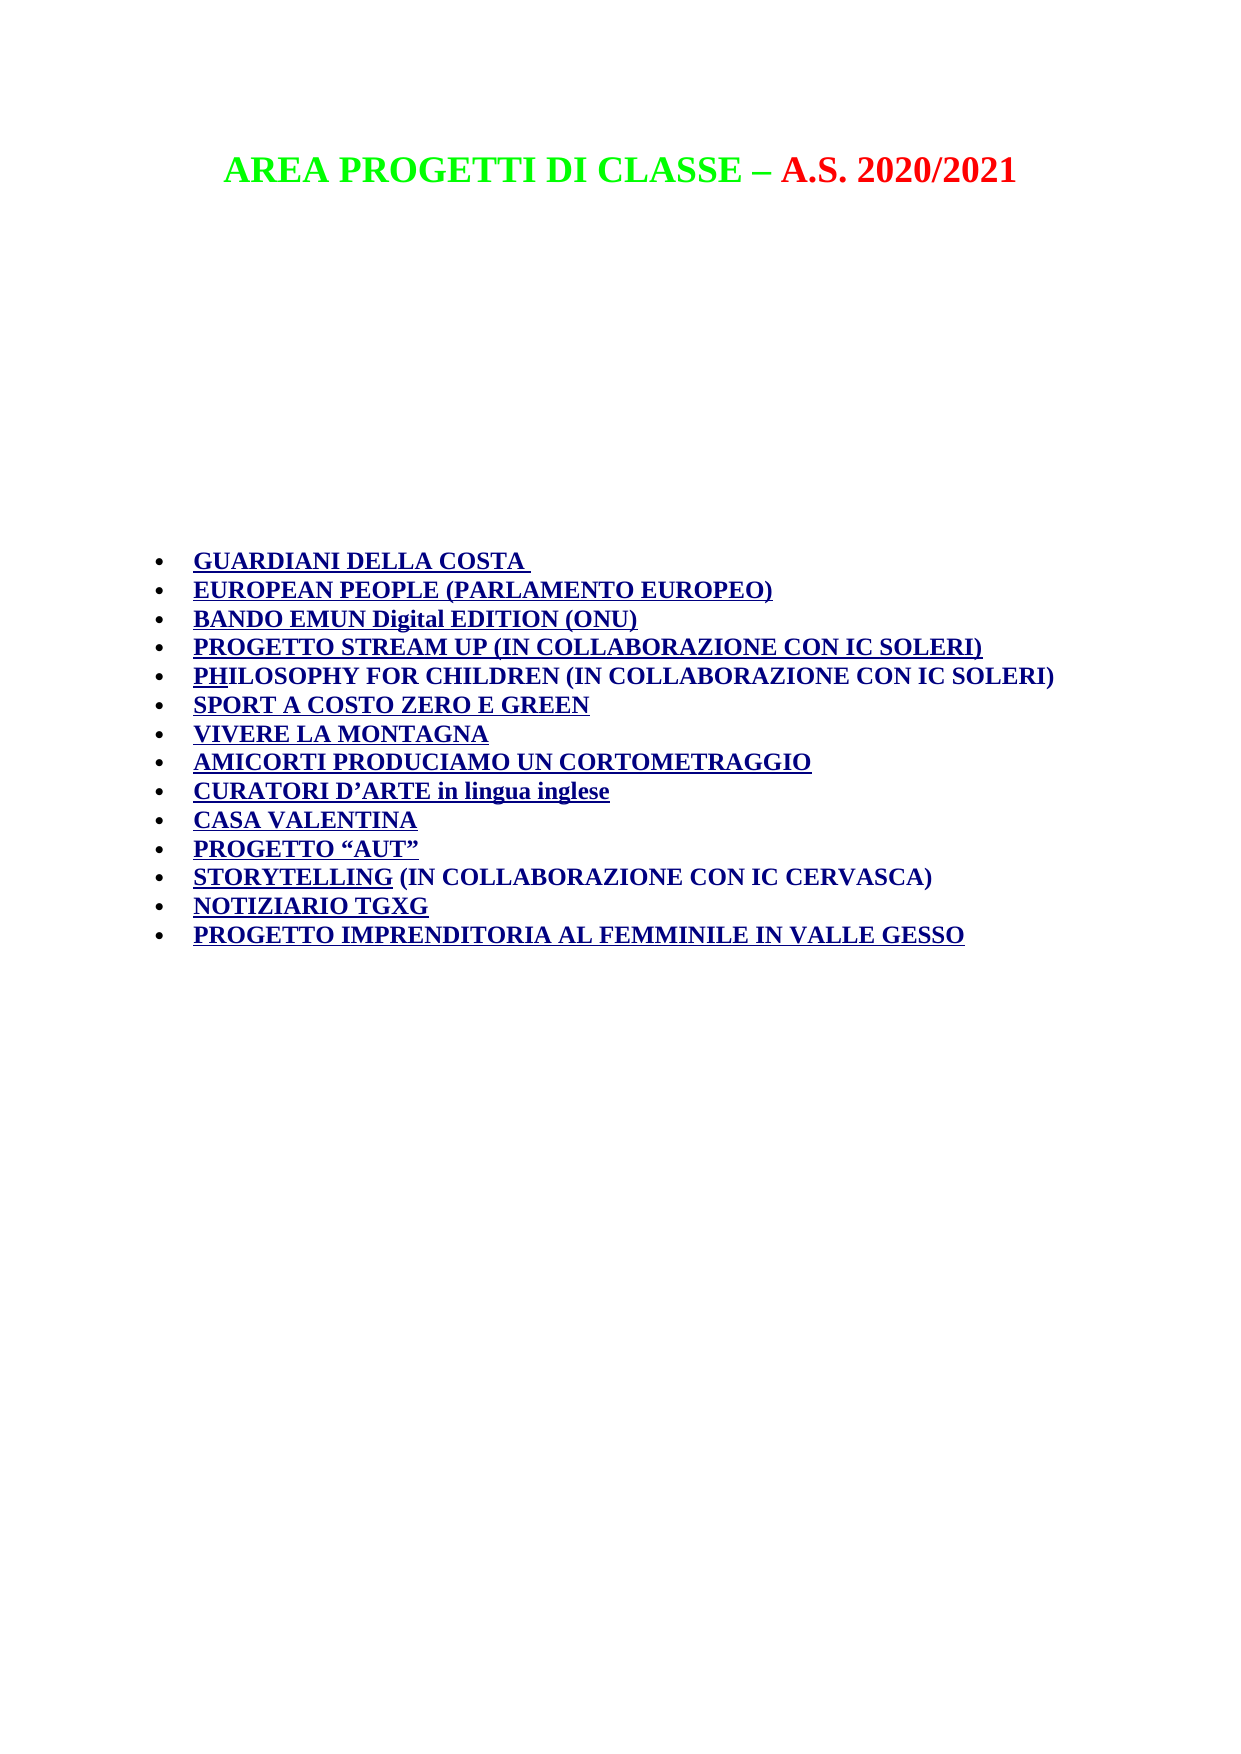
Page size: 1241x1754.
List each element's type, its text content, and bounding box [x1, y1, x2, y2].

list PROGETTO IMPRENDITORIA AL FEMMINILE IN VALLE GESSO [156, 920, 1122, 949]
list EUROPEAN PEOPLE (PARLAMENTO EUROPEO) [156, 575, 1122, 604]
list PROGETTO STREAM UP (IN COLLABORAZIONE CON IC SOLERI) [156, 632, 1122, 661]
list PROGETTO “AUT” [156, 834, 1122, 862]
list GUARDIANI DELLA COSTA [156, 546, 1122, 575]
list BANDO EMUN Digital EDITION (ONU) [156, 604, 1122, 632]
list VIVERE LA MONTAGNA [156, 719, 1122, 747]
list NOTIZIARIO TGXG [156, 891, 1122, 920]
subtitle AREA PROGETTI DI CLASSE – A.S. 2020/2021 [118, 148, 1122, 191]
list CASA VALENTINA [156, 805, 1122, 834]
list STORYTELLING (IN COLLABORAZIONE CON IC CERVASCA) [156, 862, 1122, 891]
list CURATORI D’ARTE in lingua inglese [156, 776, 1122, 805]
list AMICORTI PRODUCIAMO UN CORTOMETRAGGIO [156, 747, 1122, 776]
list SPORT A COSTO ZERO E GREEN [156, 690, 1122, 719]
list PHILOSOPHY FOR CHILDREN (IN COLLABORAZIONE CON IC SOLERI) [156, 661, 1122, 690]
